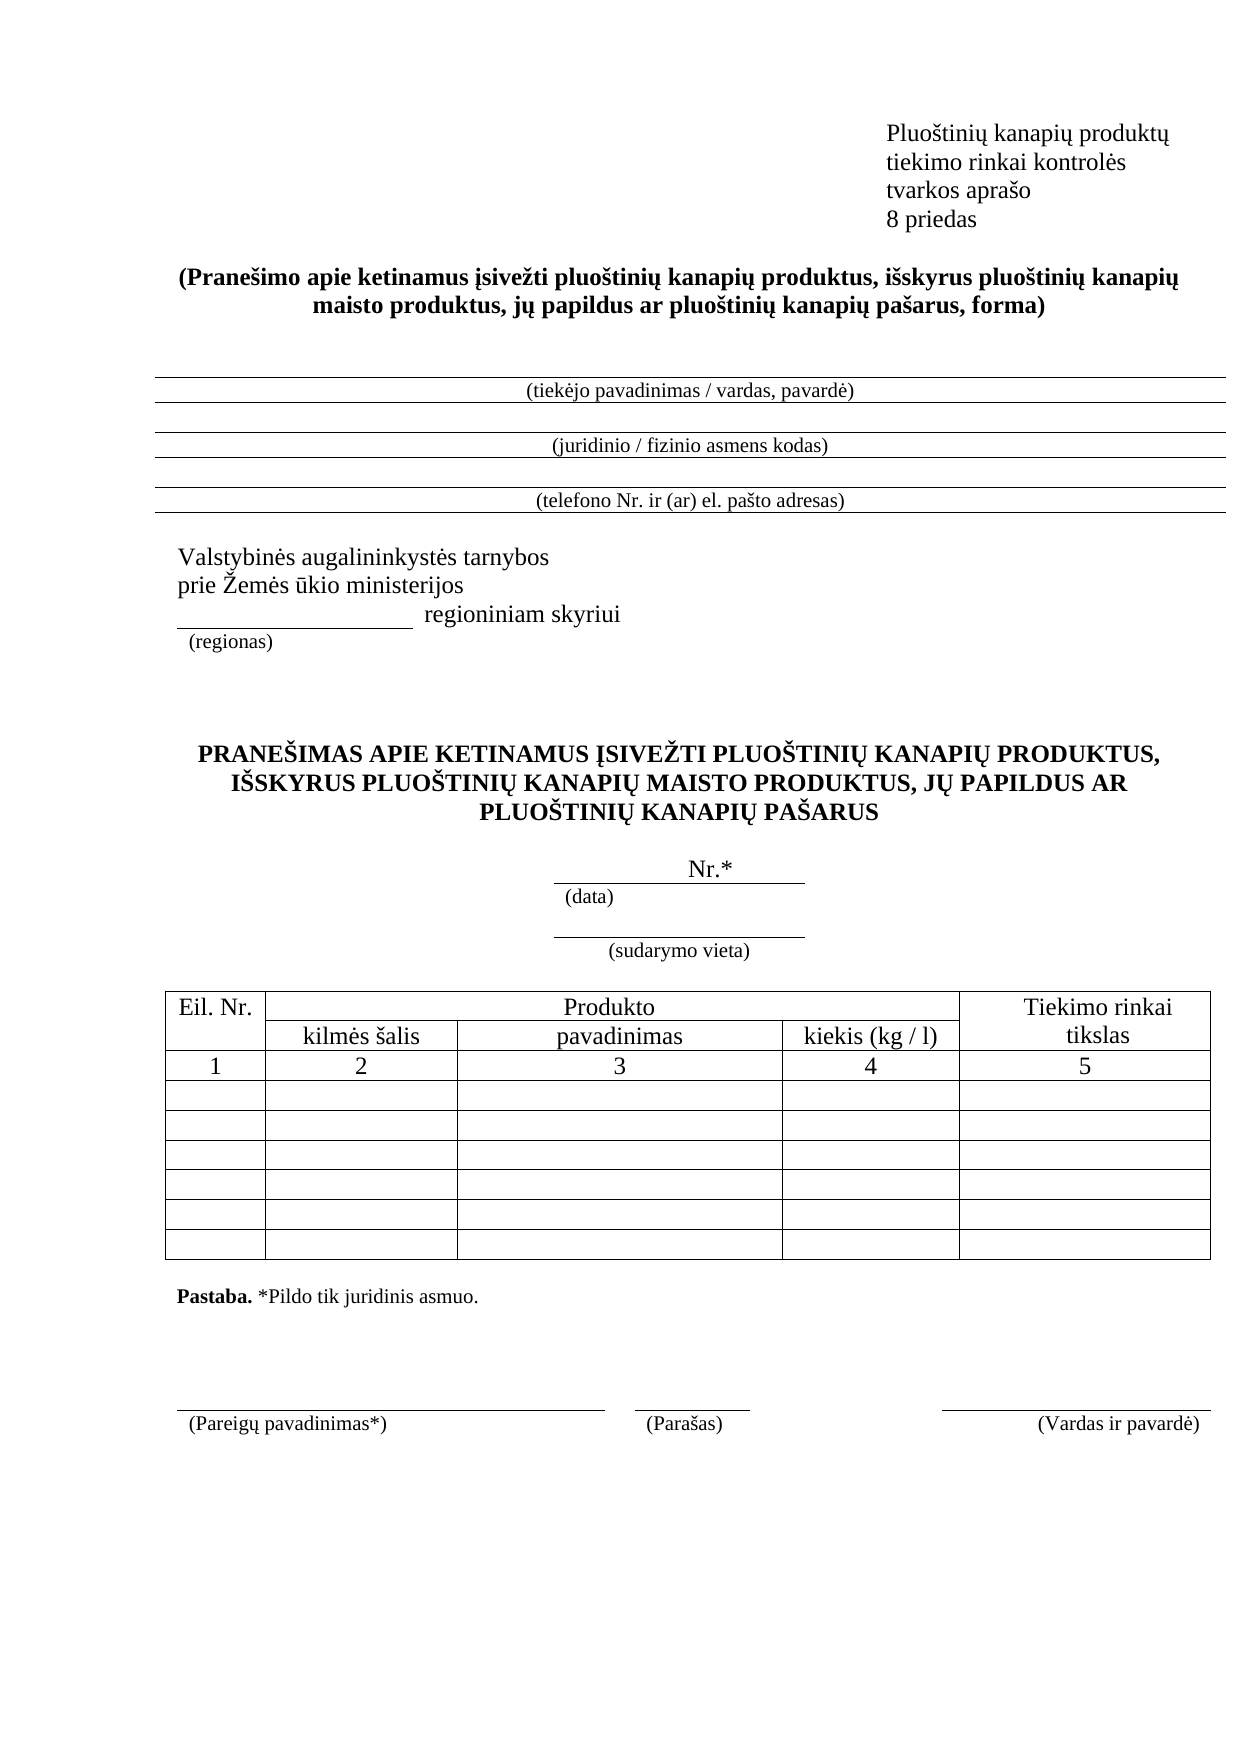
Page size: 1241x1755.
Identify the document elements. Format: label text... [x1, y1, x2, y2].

table_cell [166, 1200, 265, 1229]
table_cell (telefono Nr. ir (ar) el. pašto adresas) [155, 488, 1226, 512]
table_cell [783, 1081, 959, 1110]
table_cell [649, 628, 885, 653]
table_cell (Pareigų pavadinimas*) [177, 1411, 605, 1435]
table_header [605, 1386, 635, 1409]
table_cell [783, 1230, 959, 1259]
table_cell [266, 1200, 457, 1229]
table_cell [960, 1200, 1210, 1229]
table_cell [155, 458, 1226, 487]
table_cell pavadinimas [458, 1021, 782, 1050]
table_cell (sudarymo vieta) [554, 938, 805, 962]
table_cell (regionas) [177, 629, 413, 653]
table_cell [783, 1170, 959, 1199]
table_cell 2 [266, 1051, 457, 1080]
text Pluoštinių kanapių produktų tiekimo rinkai kontrolės tvarkos aprašo [886, 118, 1181, 204]
table_header [942, 1386, 1211, 1409]
table_cell [960, 1081, 1210, 1110]
table_cell [266, 1230, 457, 1259]
table_cell (data) [554, 884, 805, 908]
table_cell [458, 1200, 782, 1229]
table_cell [266, 1081, 457, 1110]
table_cell [783, 1111, 959, 1139]
table_cell [266, 1141, 457, 1169]
table_cell [266, 1170, 457, 1199]
table_cell [960, 1111, 1210, 1139]
table_cell Pastaba. *Pildo tik juridinis asmuo. [165, 1260, 1011, 1357]
table_cell [166, 1230, 265, 1259]
table_cell [458, 1111, 782, 1139]
table_cell [166, 1170, 265, 1199]
table_cell [605, 1410, 635, 1435]
table_cell (tiekėjo pavadinimas / vardas, pavardė) [155, 378, 1226, 402]
text Valstybinės augalininkystės tarnybos [177, 542, 1181, 570]
table_header Tiekimo rinkai tikslas [960, 992, 1210, 1050]
table_header [155, 348, 1226, 377]
table_cell (Parašas) [635, 1411, 750, 1435]
table_cell 4 [783, 1051, 959, 1080]
table_cell [750, 1410, 942, 1435]
table_cell [783, 1200, 959, 1229]
table_cell 3 [458, 1051, 782, 1080]
text (Pranešimo apie ketinamus įsivežti pluoštinių kanapių produktus, išskyrus pluoštinių kanapių maisto produktus, jų papildus ar pluoštinių kanapių pašarus, forma) [177, 262, 1181, 319]
table_header Produkto [266, 992, 959, 1020]
table_cell [458, 1081, 782, 1110]
table_cell [266, 1111, 457, 1139]
table_cell [1011, 1260, 1210, 1357]
table_cell [413, 628, 649, 653]
table_cell [166, 1111, 265, 1139]
table_header regioniniam skyriui [413, 599, 649, 628]
text PRANEŠIMAS APIE KETINAMUS ĮSIVEŽTI PLUOŠTINIŲ KANAPIŲ PRODUKTUS, IŠSKYRUS PLUOŠTINIŲ KANAPIŲ MAISTO PRODUKTUS, JŲ PAPILDUS AR PLUOŠTINIŲ KANAPIŲ PAŠARUS [177, 739, 1181, 825]
table_header [177, 599, 413, 628]
table_header Nr.* [554, 854, 805, 883]
table_cell [458, 1170, 782, 1199]
table_cell [155, 403, 1226, 432]
table_cell [960, 1141, 1210, 1169]
table_cell [960, 1170, 1210, 1199]
table_header [635, 1386, 750, 1409]
text prie Žemės ūkio ministerijos [177, 570, 1181, 599]
table_header [649, 599, 885, 628]
table_header [750, 1386, 942, 1409]
table_header [177, 1386, 605, 1409]
table_cell [554, 908, 805, 937]
table_cell (Vardas ir pavardė) [942, 1411, 1211, 1435]
table_cell [960, 1230, 1210, 1259]
table_cell 5 [960, 1051, 1210, 1080]
text 8 priedas [886, 204, 1181, 233]
table_cell [458, 1141, 782, 1169]
table_cell 1 [166, 1051, 265, 1080]
table_cell kilmės šalis [266, 1021, 457, 1050]
table_header Eil. Nr. [166, 992, 265, 1050]
table_cell (juridinio / fizinio asmens kodas) [155, 433, 1226, 457]
table_cell [166, 1141, 265, 1169]
table_cell [166, 1081, 265, 1110]
table_cell kiekis (kg / l) [783, 1021, 959, 1050]
table_cell [783, 1141, 959, 1169]
table_cell [458, 1230, 782, 1259]
